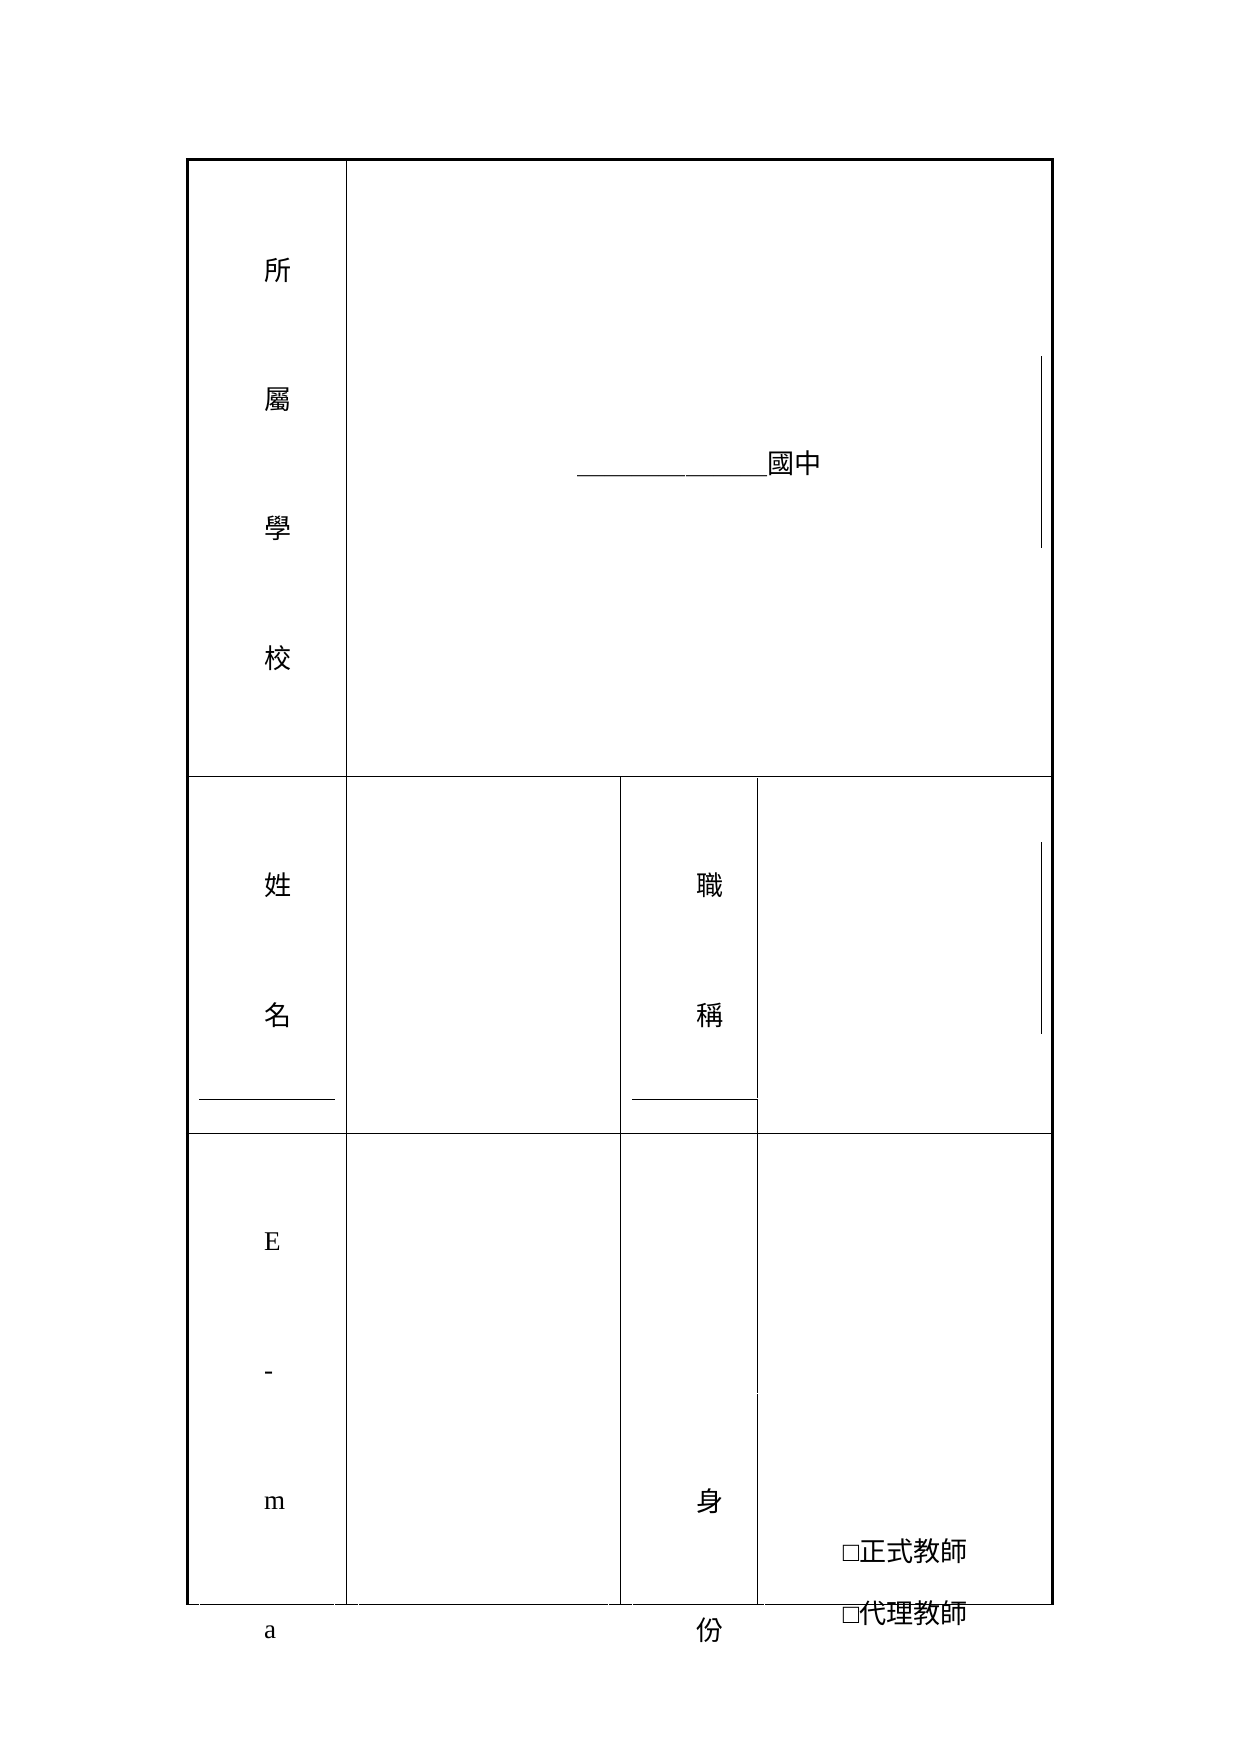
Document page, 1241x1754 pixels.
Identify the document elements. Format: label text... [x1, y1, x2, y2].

table_header ＿＿＿＿＿＿＿國中 [347, 161, 1051, 776]
table_cell 姓名 [189, 777, 346, 1133]
table_cell E-mail [335, 1134, 346, 1604]
table_cell 身份 [633, 1394, 757, 1604]
table_cell □正式教師 □代理教師 [758, 1134, 1051, 1604]
table_cell [758, 778, 764, 1098]
table_cell E-mail [200, 1135, 334, 1604]
table_cell 職稱 [621, 777, 757, 1133]
table_cell □正式教師 □代理教師 [758, 1394, 764, 1604]
table_cell [359, 1458, 608, 1604]
table_cell 身份 [621, 1134, 757, 1604]
table_cell [347, 1134, 620, 1604]
table_cell E-mail [189, 1134, 199, 1604]
table_cell [758, 777, 1051, 1133]
table_header 所屬學校 [189, 161, 346, 776]
table_cell [347, 777, 620, 1133]
